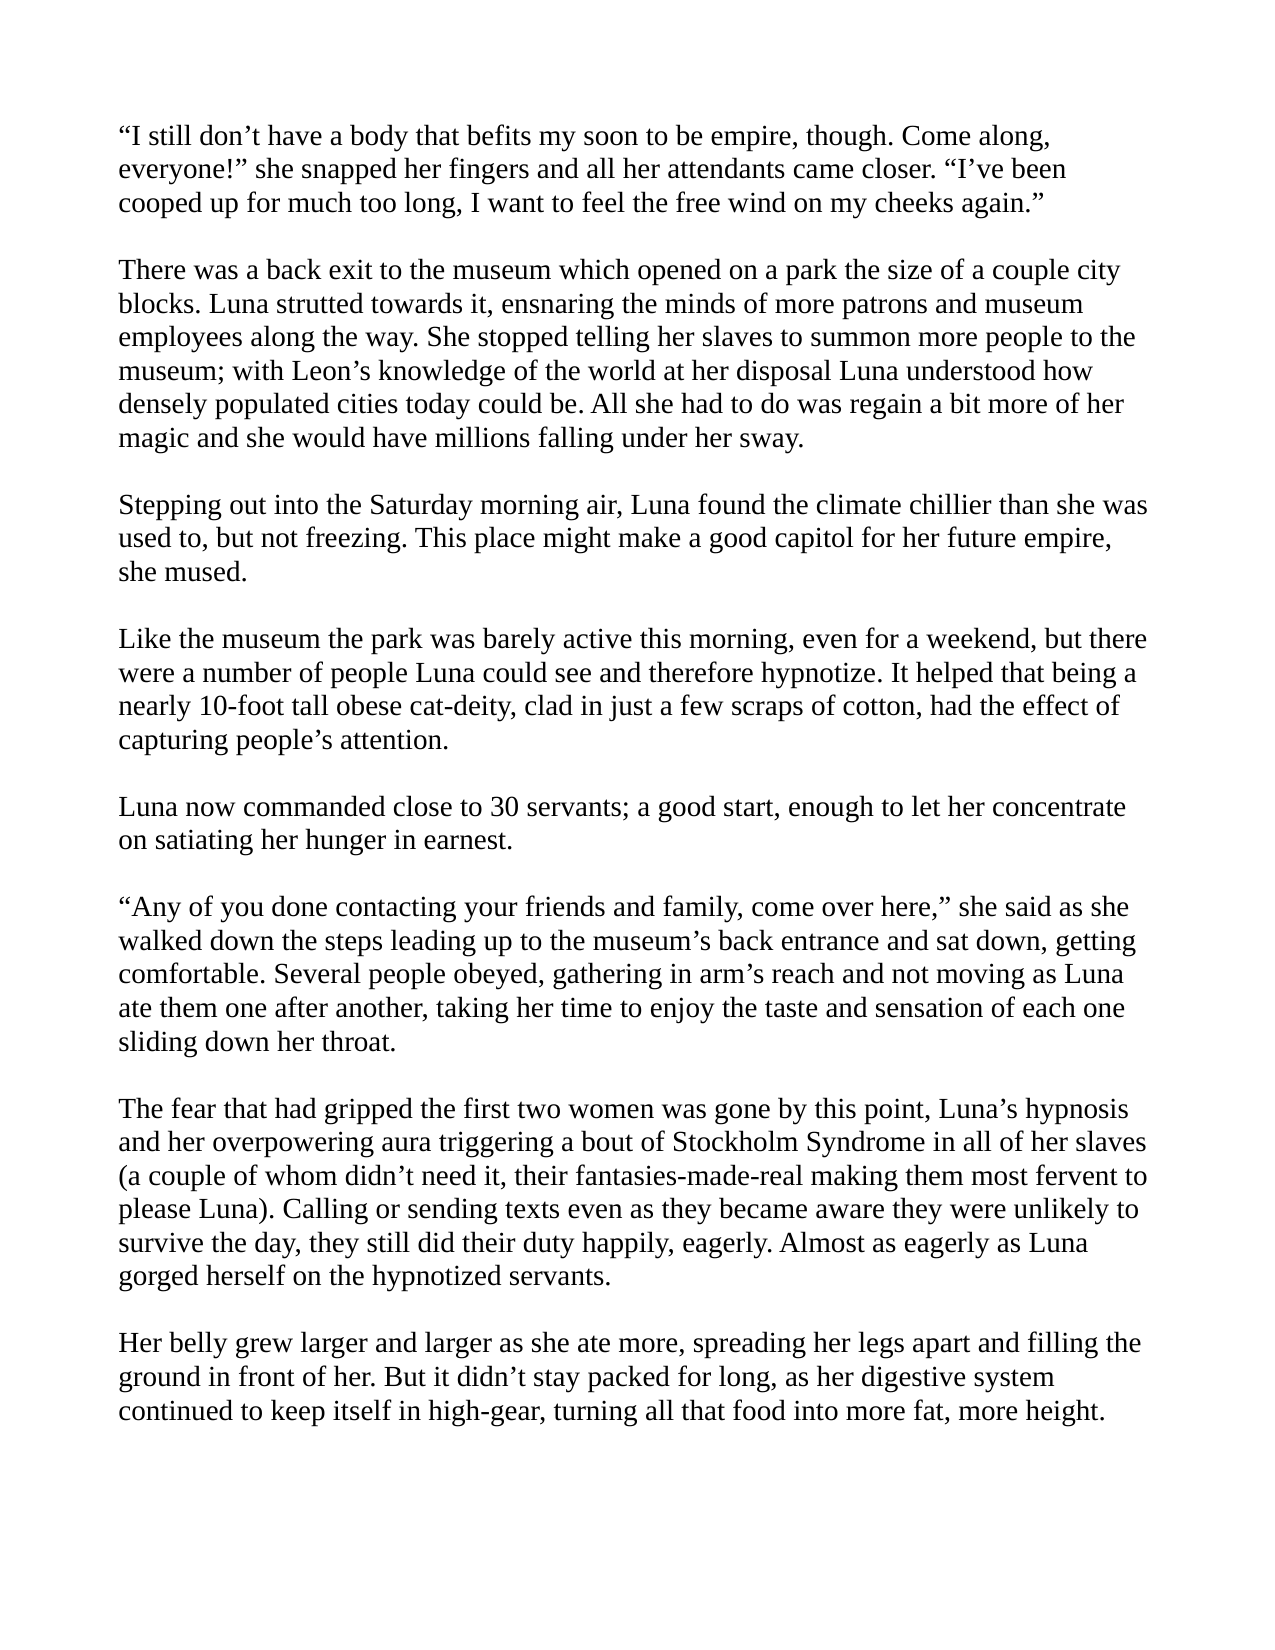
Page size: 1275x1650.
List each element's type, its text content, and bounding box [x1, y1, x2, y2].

text “Any of you done contacting your friends and family, come over here,” she said as she walked down the steps leading up to the museum’s back entrance and sat down, getting comfortable. Several people obeyed, gathering in arm’s reach and not moving as Luna ate them one after another, taking her time to enjoy the taste and sensation of each one sliding down her throat. [118, 889, 1157, 1057]
text The fear that had gripped the first two women was gone by this point, Luna’s hypnosis and her overpowering aura triggering a bout of Stockholm Syndrome in all of her slaves (a couple of whom didn’t need it, their fantasies-made-real making them most fervent to please Luna). Calling or sending texts even as they became aware they were unlikely to survive the day, they still did their duty happily, eagerly. Almost as eagerly as Luna gorged herself on the hypnotized servants. [118, 1091, 1157, 1292]
text Stepping out into the Saturday morning air, Luna found the climate chillier than she was used to, but not freezing. This place might make a good capitol for her future empire, she mused. [118, 487, 1157, 588]
text Her belly grew larger and larger as she ate more, spreading her legs apart and filling the ground in front of her. But it didn’t stay packed for long, as her digestive system continued to keep itself in high-gear, turning all that food into more fat, more height. [118, 1326, 1157, 1426]
text “I still don’t have a body that befits my soon to be empire, though. Come along, everyone!” she snapped her fingers and all her attendants came closer. “I’ve been cooped up for much too long, I want to feel the free wind on my cheeks again.” [118, 118, 1157, 219]
text Like the museum the park was barely active this morning, even for a weekend, but there were a number of people Luna could see and therefore hypnotize. It helped that being a nearly 10-foot tall obese cat-deity, clad in just a few scraps of cotton, had the effect of capturing people’s attention. [118, 621, 1157, 755]
text There was a back exit to the museum which opened on a park the size of a couple city blocks. Luna strutted towards it, ensnaring the minds of more patrons and museum employees along the way. She stopped telling her slaves to summon more people to the museum; with Leon’s knowledge of the world at her disposal Luna understood how densely populated cities today could be. All she had to do was regain a bit more of her magic and she would have millions falling under her sway. [118, 252, 1157, 453]
text Luna now commanded close to 30 servants; a good start, enough to let her concentrate on satiating her hunger in earnest. [118, 789, 1157, 856]
